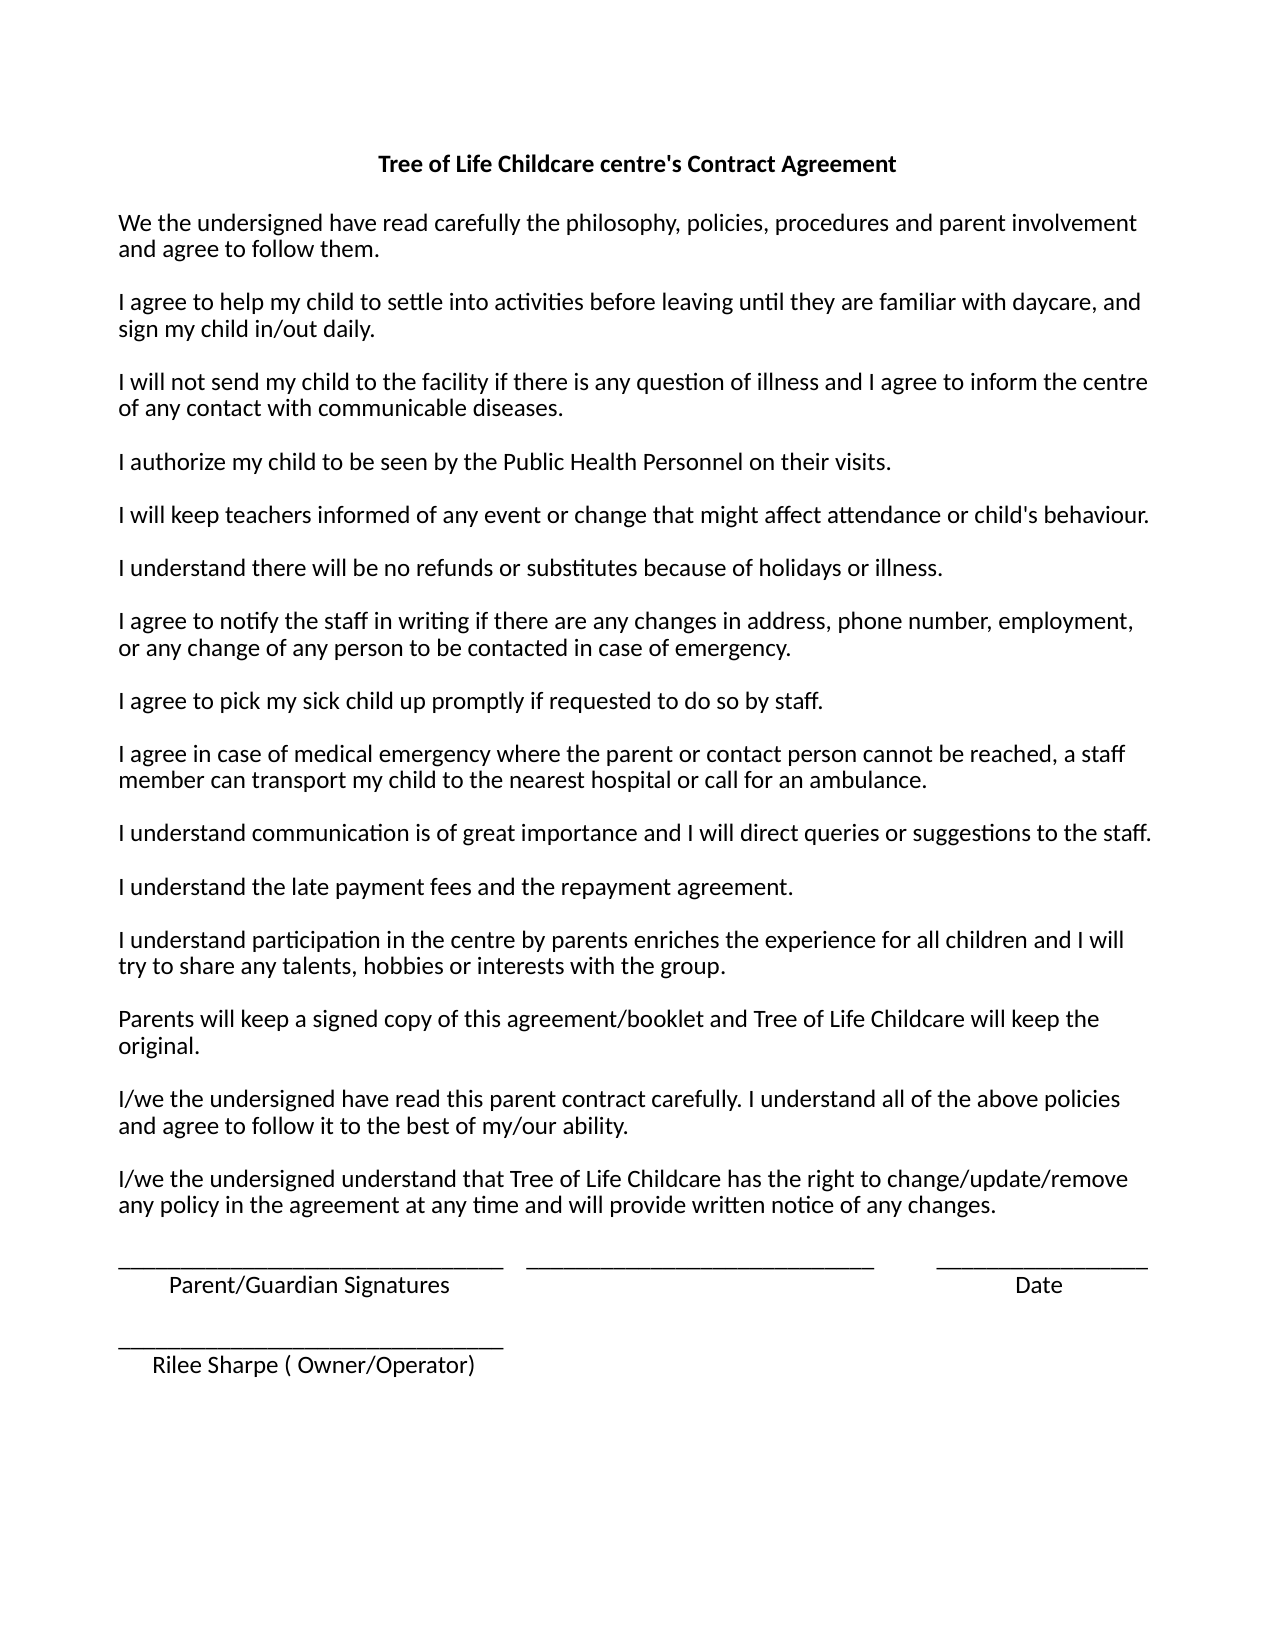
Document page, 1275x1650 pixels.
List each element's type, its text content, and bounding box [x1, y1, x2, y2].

text _______________________________ ____________________________ _________________ [118, 1246, 1157, 1272]
text I agree to notify the staff in writing if there are any changes in address, phone number, employment, or any change of any person to be contacted in case of emergency. [118, 608, 1157, 661]
text Tree of Life Childcare centre's Contract Agreement [118, 149, 1157, 179]
text I will not send my child to the facility if there is any question of illness and I agree to inform the centre of any contact with communicable diseases. [118, 369, 1157, 422]
text Parent/Guardian Signatures Date [118, 1272, 1157, 1299]
text Rilee Sharpe ( Owner/Operator) [118, 1352, 1157, 1378]
text I/we the undersigned have read this parent contract carefully. I understand all of the above policies and agree to follow it to the best of my/our ability. [118, 1086, 1157, 1139]
text Parents will keep a signed copy of this agreement/booklet and Tree of Life Childcare will keep the original. [118, 1007, 1157, 1060]
text I agree to help my child to settle into activities before leaving until they are familiar with daycare, and sign my child in/out daily. [118, 289, 1157, 342]
text I authorize my child to be seen by the Public Health Personnel on their visits. [118, 449, 1157, 475]
text _______________________________ [118, 1325, 1157, 1352]
text I/we the undersigned understand that Tree of Life Childcare has the right to change/update/remove any policy in the agreement at any time and will provide written notice of any changes. [118, 1166, 1157, 1219]
text I will keep teachers informed of any event or change that might affect attendance or child's behaviour. [118, 502, 1157, 528]
text I understand communication is of great importance and I will direct queries or suggestions to the staff. [118, 821, 1157, 847]
text I understand the late payment fees and the repayment agreement. [118, 874, 1157, 900]
text I understand participation in the centre by parents enriches the experience for all children and I will try to share any talents, hobbies or interests with the group. [118, 927, 1157, 980]
text I agree to pick my sick child up promptly if requested to do so by staff. [118, 688, 1157, 714]
text We the undersigned have read carefully the philosophy, policies, procedures and parent involvement and agree to follow them. [118, 210, 1157, 263]
text I agree in case of medical emergency where the parent or contact person cannot be reached, a staff member can transport my child to the nearest hospital or call for an ambulance. [118, 741, 1157, 794]
text I understand there will be no refunds or substitutes because of holidays or illness. [118, 555, 1157, 582]
